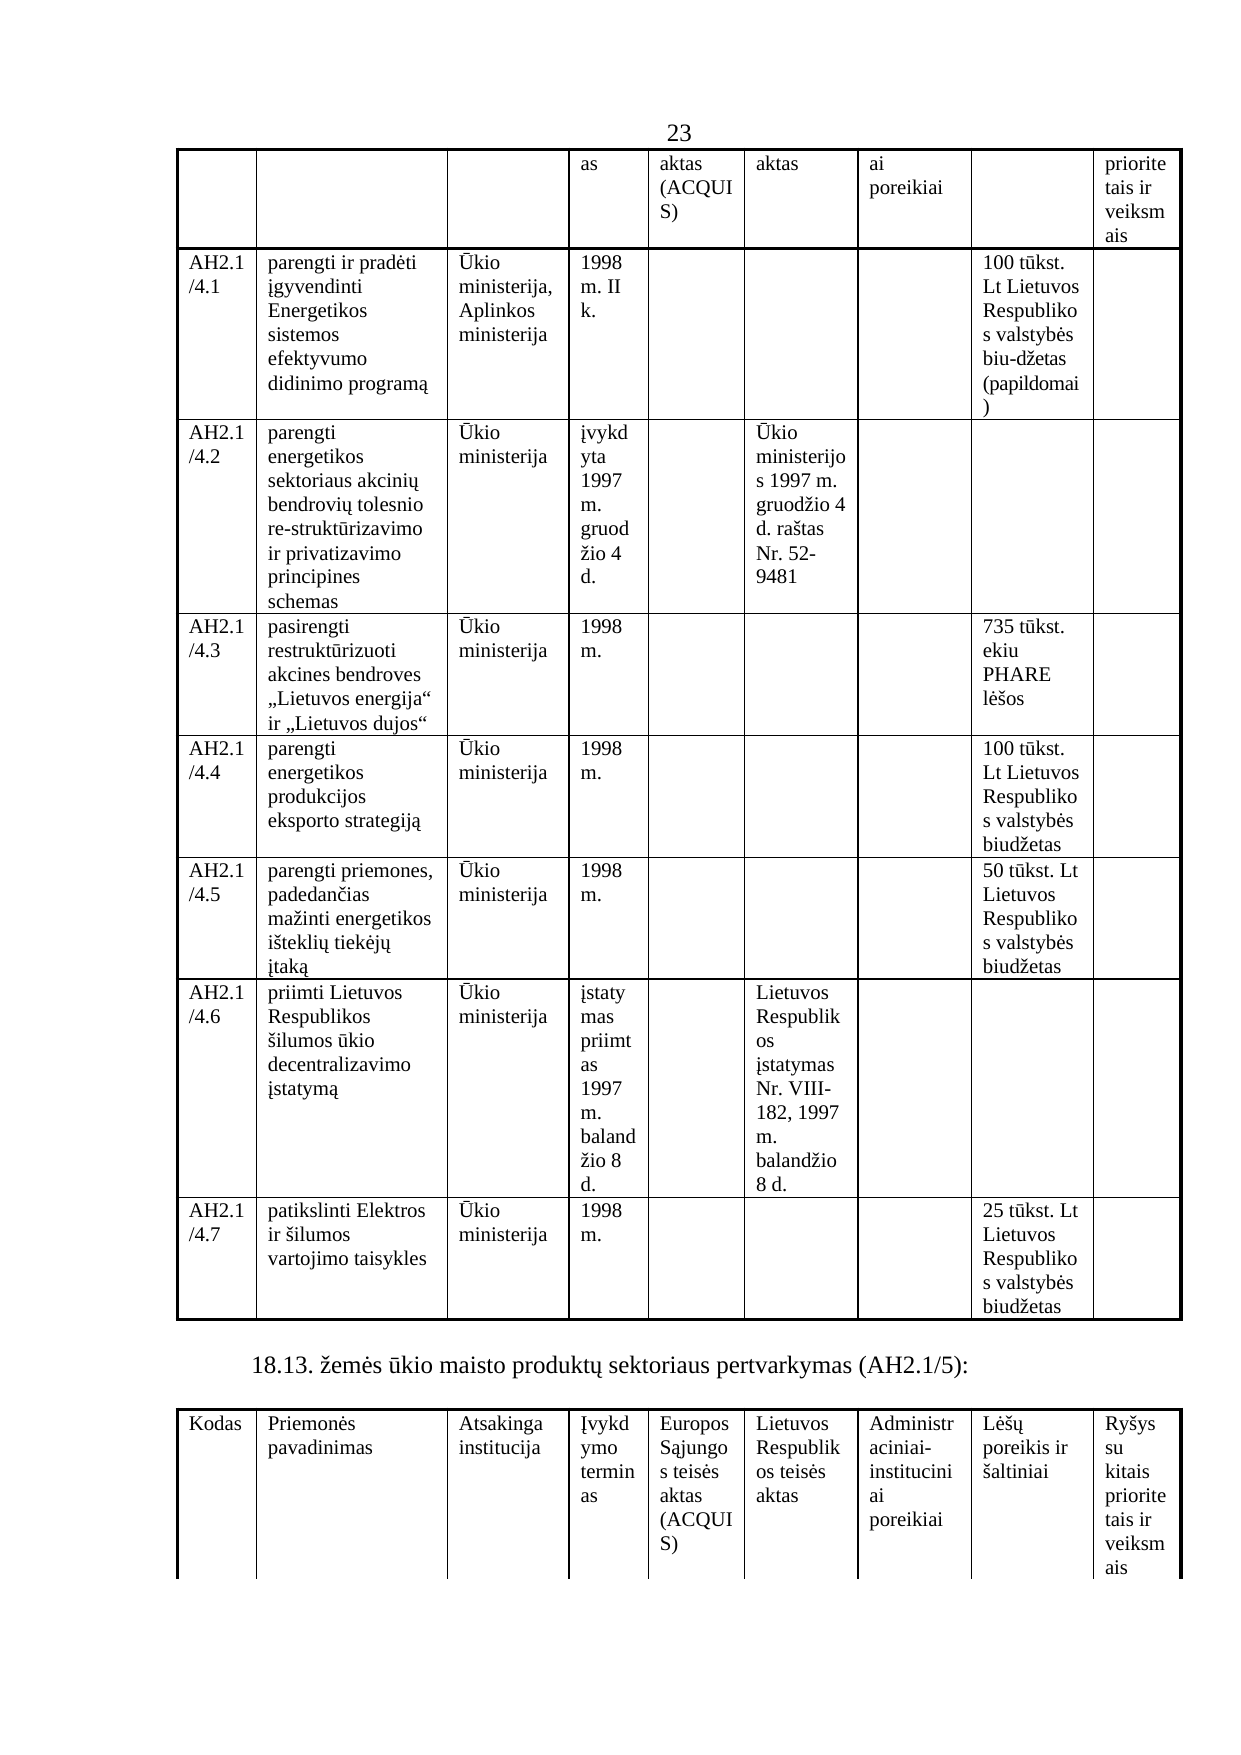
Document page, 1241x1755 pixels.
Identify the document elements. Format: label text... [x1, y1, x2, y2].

table_cell 1998 m. [570, 1198, 648, 1318]
table_cell parengti priemones, padedančias mažinti energetikos išteklių tiekėjų įtaką [257, 858, 447, 978]
table_cell parengti ir pradėti įgyvendinti Energetikos sistemos efektyvumo didinimo programą [257, 250, 447, 418]
table_cell [859, 858, 971, 978]
table_cell patikslinti Elektros ir šilumos vartojimo taisykles [257, 1198, 447, 1318]
table_cell [859, 250, 971, 418]
table_cell 100 tūkst. Lt Lietuvos Respublikos valstybės biu-džetas (papildomai) [972, 250, 1093, 418]
table_header prioritetais ir veiksmais [1094, 151, 1179, 247]
table_cell [649, 1198, 744, 1318]
table_cell [1094, 420, 1179, 613]
table_header [448, 151, 568, 247]
table_header Ryšys su kitais prioritetais ir veiksmais [1094, 1411, 1179, 1579]
table_cell [745, 614, 857, 734]
table_cell Ūkio ministerija [448, 980, 568, 1196]
table_cell Ūkio ministerijos 1997 m. gruodžio 4 d. raštas Nr. 52-9481 [745, 420, 857, 613]
table_cell pasirengti restruktūrizuoti akcines bendroves „Lietuvos energija“ ir „Lietuvos dujos“ [257, 614, 447, 734]
table_cell [649, 736, 744, 856]
table_cell [1094, 614, 1179, 734]
table_cell [859, 736, 971, 856]
table_header Lėšų poreikis ir šaltiniai [972, 1411, 1093, 1579]
table_cell įstatymas priimtas 1997 m. balandžio 8 d. [570, 980, 648, 1196]
table_cell AH2.1/4.1 [179, 250, 256, 418]
table_cell [859, 614, 971, 734]
text 18.13. žemės ūkio maisto produktų sektoriaus pertvarkymas (AH2.1/5): [177, 1350, 1181, 1379]
table_cell [859, 980, 971, 1196]
table_cell [1094, 250, 1179, 418]
table_cell 1998 m. [570, 736, 648, 856]
table_cell 1998 m. [570, 614, 648, 734]
table_header ai poreikiai [859, 151, 971, 247]
table_header Įvykdymo terminas [570, 1411, 648, 1579]
table_header [179, 151, 256, 247]
table_header aktas [745, 151, 857, 247]
table_cell priimti Lietuvos Respublikos šilumos ūkio decentralizavimo įstatymą [257, 980, 447, 1196]
table_cell [745, 736, 857, 856]
table_cell AH2.1/4.5 [179, 858, 256, 978]
table_cell parengti energetikos produkcijos eksporto strategiją [257, 736, 447, 856]
table_cell 1998 m. II k. [570, 250, 648, 418]
table_cell 1998 m. [570, 858, 648, 978]
table_cell [649, 420, 744, 613]
table_cell [649, 614, 744, 734]
table_cell [859, 1198, 971, 1318]
table_header aktas (ACQUIS) [649, 151, 744, 247]
table_cell [1094, 1198, 1179, 1318]
table_header as [570, 151, 648, 247]
table_cell Ūkio ministerija [448, 1198, 568, 1318]
table_cell 50 tūkst. Lt Lietuvos Respublikos valstybės biudžetas [972, 858, 1093, 978]
table_cell įvykdyta 1997 m. gruodžio 4 d. [570, 420, 648, 613]
table_cell Lietuvos Respublikos įstatymas Nr. VIII-182, 1997 m. balandžio 8 d. [745, 980, 857, 1196]
table_cell Ūkio ministerija, Aplinkos ministerija [448, 250, 568, 418]
table_cell [972, 420, 1093, 613]
table_cell [649, 250, 744, 418]
table_cell 735 tūkst. ekiu PHARE lėšos [972, 614, 1093, 734]
table_header Atsakinga institucija [448, 1411, 568, 1579]
table_header Lietuvos Respublikos teisės aktas [745, 1411, 857, 1579]
table_header [972, 151, 1093, 247]
table_header Administraciniai-instituciniai poreikiai [859, 1411, 971, 1579]
table_header Kodas [179, 1411, 256, 1579]
table_cell AH2.1/4.2 [179, 420, 256, 613]
table_cell [1094, 858, 1179, 978]
table_cell [1094, 980, 1179, 1196]
table_cell AH2.1/4.6 [179, 980, 256, 1196]
table_header Priemonės pavadinimas [257, 1411, 447, 1579]
table_cell AH2.1/4.4 [179, 736, 256, 856]
table_cell [745, 1198, 857, 1318]
table_cell [1094, 736, 1179, 856]
table_cell Ūkio ministerija [448, 858, 568, 978]
table_cell [649, 858, 744, 978]
table_cell 25 tūkst. Lt Lietuvos Respublikos valstybės biudžetas [972, 1198, 1093, 1318]
table_cell 100 tūkst. Lt Lietuvos Respublikos valstybės biudžetas [972, 736, 1093, 856]
table_cell Ūkio ministerija [448, 420, 568, 613]
table_cell Ūkio ministerija [448, 736, 568, 856]
table_cell [972, 980, 1093, 1196]
table_cell AH2.1/4.7 [179, 1198, 256, 1318]
table_cell parengti energetikos sektoriaus akcinių bendrovių tolesnio re-struktūrizavimo ir privatizavimo principines schemas [257, 420, 447, 613]
table_cell [745, 858, 857, 978]
table_cell AH2.1/4.3 [179, 614, 256, 734]
table_cell [859, 420, 971, 613]
table_cell [745, 250, 857, 418]
table_header [257, 151, 447, 247]
table_cell [649, 980, 744, 1196]
table_header Europos Sąjungos teisės aktas (ACQUIS) [649, 1411, 744, 1579]
table_cell Ūkio ministerija [448, 614, 568, 734]
